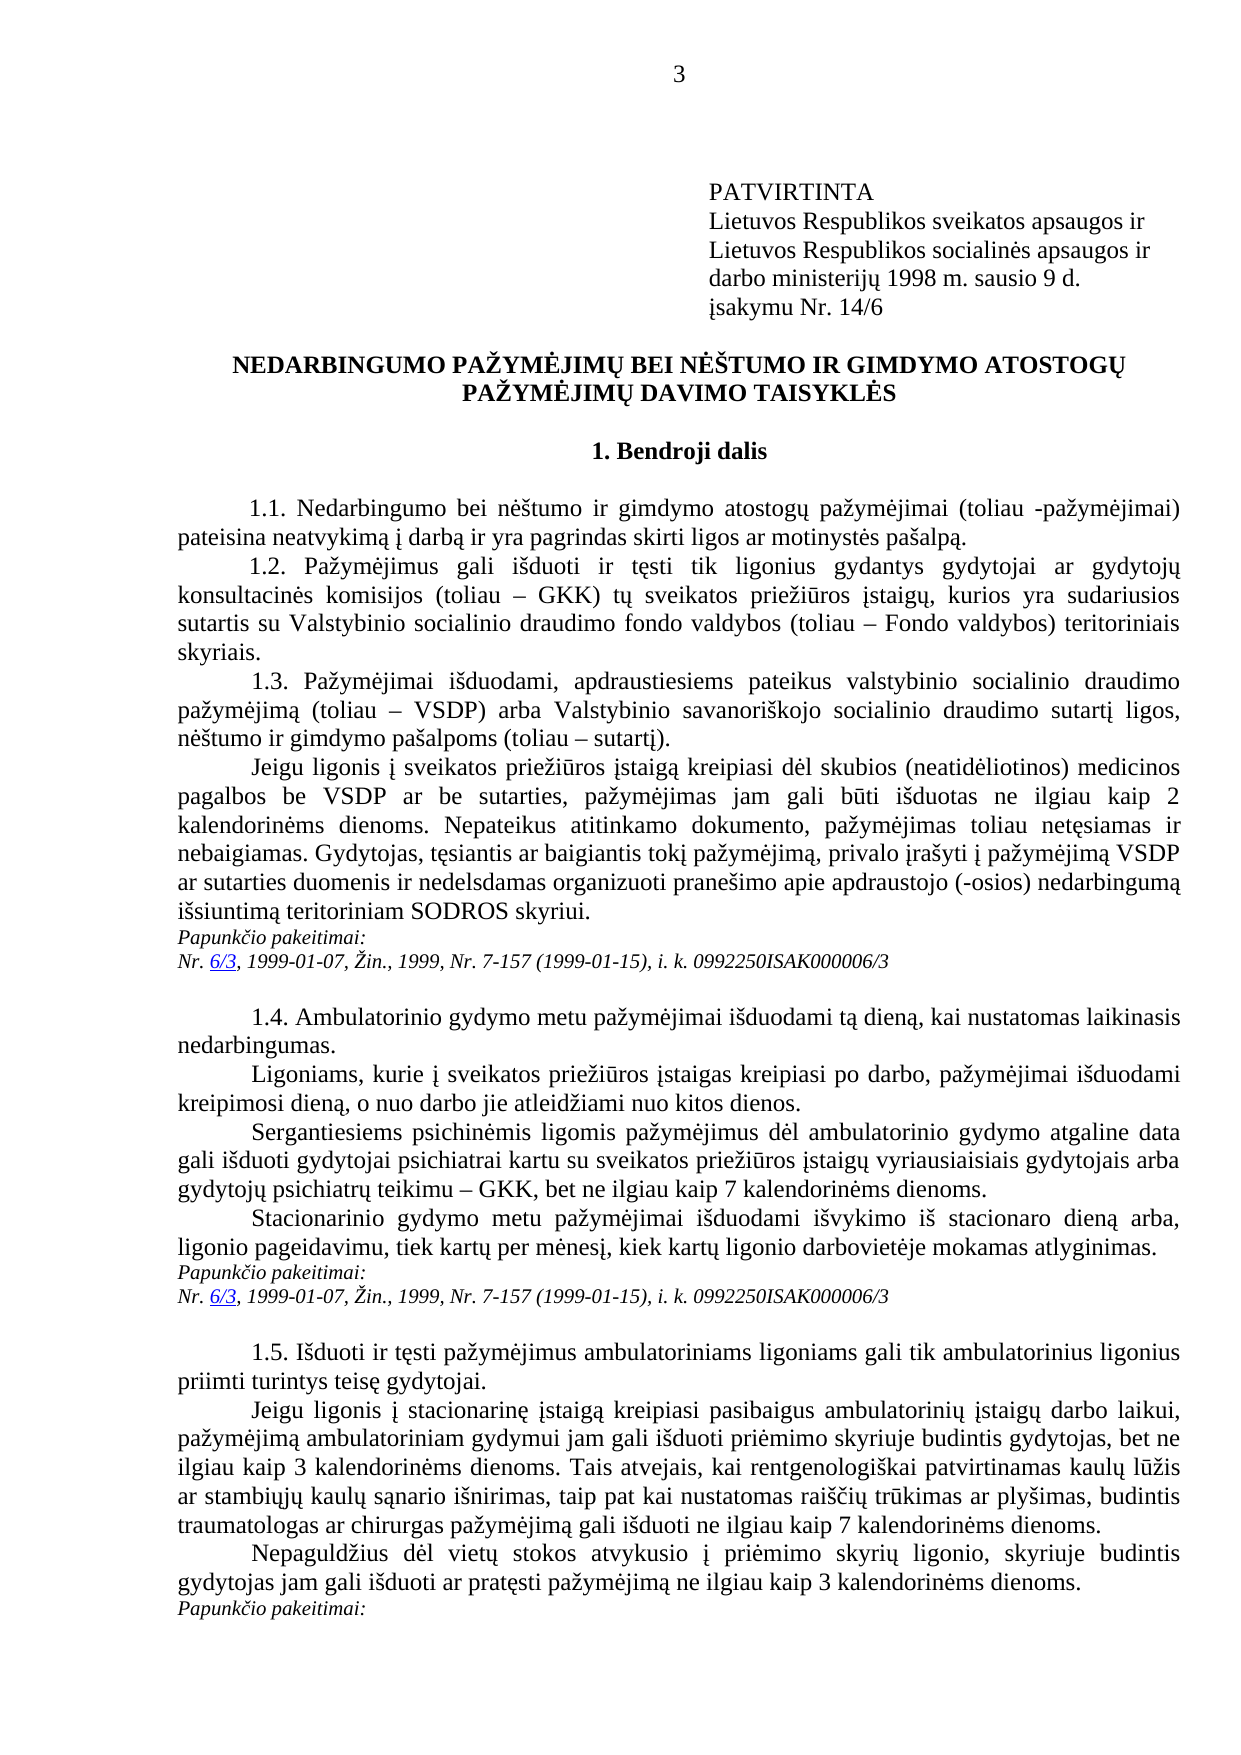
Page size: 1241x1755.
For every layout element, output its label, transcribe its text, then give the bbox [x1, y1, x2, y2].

text Jeigu ligonis į sveikatos priežiūros įstaigą kreipiasi dėl skubios (neatidėliotinos) medicinos pagalbos be VSDP ar be sutarties, pažymėjimas jam gali būti išduotas ne ilgiau kaip 2 kalendorinėms dienoms. Nepateikus atitinkamo dokumento, pažymėjimas toliau netęsiamas ir nebaigiamas. Gydytojas, tęsiantis ar baigiantis tokį pažymėjimą, privalo įrašyti į pažymėjimą VSDP ar sutarties duomenis ir nedelsdamas organizuoti pranešimo apie apdraustojo (-osios) nedarbingumą išsiuntimą teritoriniam SODROS skyriui. [177, 752, 1181, 925]
text Papunkčio pakeitimai: [177, 1260, 1181, 1284]
text Nr. 6/3, 1999-01-07, Žin., 1999, Nr. 7-157 (1999-01-15), i. k. 0992250ISAK000006/3 [177, 1284, 1181, 1308]
text įsakymu Nr. 14/6 [177, 292, 1181, 321]
text Sergantiesiems psichinėmis ligomis pažymėjimus dėl ambulatorinio gydymo atgaline data gali išduoti gydytojai psichiatrai kartu su sveikatos priežiūros įstaigų vyriausiaisiais gydytojais arba gydytojų psichiatrų teikimu – GKK, bet ne ilgiau kaip 7 kalendorinėms dienoms. [177, 1117, 1181, 1203]
text Nepaguldžius dėl vietų stokos atvykusio į priėmimo skyrių ligonio, skyriuje budintis gydytojas jam gali išduoti ar pratęsti pažymėjimą ne ilgiau kaip 3 kalendorinėms dienoms. [177, 1538, 1181, 1596]
text 1.5. Išduoti ir tęsti pažymėjimus ambulatoriniams ligoniams gali tik ambulatorinius ligonius priimti turintys teisę gydytojai. [177, 1337, 1181, 1395]
text darbo ministerijų 1998 m. sausio 9 d. [177, 263, 1181, 292]
text 1.3. Pažymėjimai išduodami, apdraustiesiems pateikus valstybinio socialinio draudimo pažymėjimą (toliau – VSDP) arba Valstybinio savanoriškojo socialinio draudimo sutartį ligos, nėštumo ir gimdymo pašalpoms (toliau – sutartį). [177, 666, 1181, 752]
text Stacionarinio gydymo metu pažymėjimai išduodami išvykimo iš stacionaro dieną arba, ligonio pageidavimu, tiek kartų per mėnesį, kiek kartų ligonio darbovietėje mokamas atlyginimas. [177, 1203, 1181, 1260]
text Lietuvos Respublikos socialinės apsaugos ir [177, 235, 1181, 263]
text Lietuvos Respublikos sveikatos apsaugos ir [177, 206, 1181, 235]
text 1.2. Pažymėjimus gali išduoti ir tęsti tik ligonius gydantys gydytojai ar gydytojų konsultacinės komisijos (toliau – GKK) tų sveikatos priežiūros įstaigų, kurios yra sudariusios sutartis su Valstybinio socialinio draudimo fondo valdybos (toliau – Fondo valdybos) teritoriniais skyriais. [177, 551, 1181, 666]
text Jeigu ligonis į stacionarinę įstaigą kreipiasi pasibaigus ambulatorinių įstaigų darbo laikui, pažymėjimą ambulatoriniam gydymui jam gali išduoti priėmimo skyriuje budintis gydytojas, bet ne ilgiau kaip 3 kalendorinėms dienoms. Tais atvejais, kai rentgenologiškai patvirtinamas kaulų lūžis ar stambiųjų kaulų sąnario išnirimas, taip pat kai nustatomas raiščių trūkimas ar plyšimas, budintis traumatologas ar chirurgas pažymėjimą gali išduoti ne ilgiau kaip 7 kalendorinėms dienoms. [177, 1395, 1181, 1538]
text 1. Bendroji dalis [177, 436, 1181, 465]
text Papunkčio pakeitimai: [177, 925, 1181, 949]
text Ligoniams, kurie į sveikatos priežiūros įstaigas kreipiasi po darbo, pažymėjimai išduodami kreipimosi dieną, o nuo darbo jie atleidžiami nuo kitos dienos. [177, 1059, 1181, 1117]
text Nedarbingumo pažymėjimų bei nėštumo ir gimdymo atostogų pažymėjimų davimo taisyklės [177, 350, 1181, 407]
text Nr. 6/3, 1999-01-07, Žin., 1999, Nr. 7-157 (1999-01-15), i. k. 0992250ISAK000006/3 [177, 949, 1181, 973]
text 1.1. Nedarbingumo bei nėštumo ir gimdymo atostogų pažymėjimai (toliau -pažymėjimai) pateisina neatvykimą į darbą ir yra pagrindas skirti ligos ar motinystės pašalpą. [177, 493, 1181, 551]
text Papunkčio pakeitimai: [177, 1596, 1181, 1620]
text PATVIRTINTA [709, 177, 1181, 206]
text 1.4. Ambulatorinio gydymo metu pažymėjimai išduodami tą dieną, kai nustatomas laikinasis nedarbingumas. [177, 1002, 1181, 1059]
